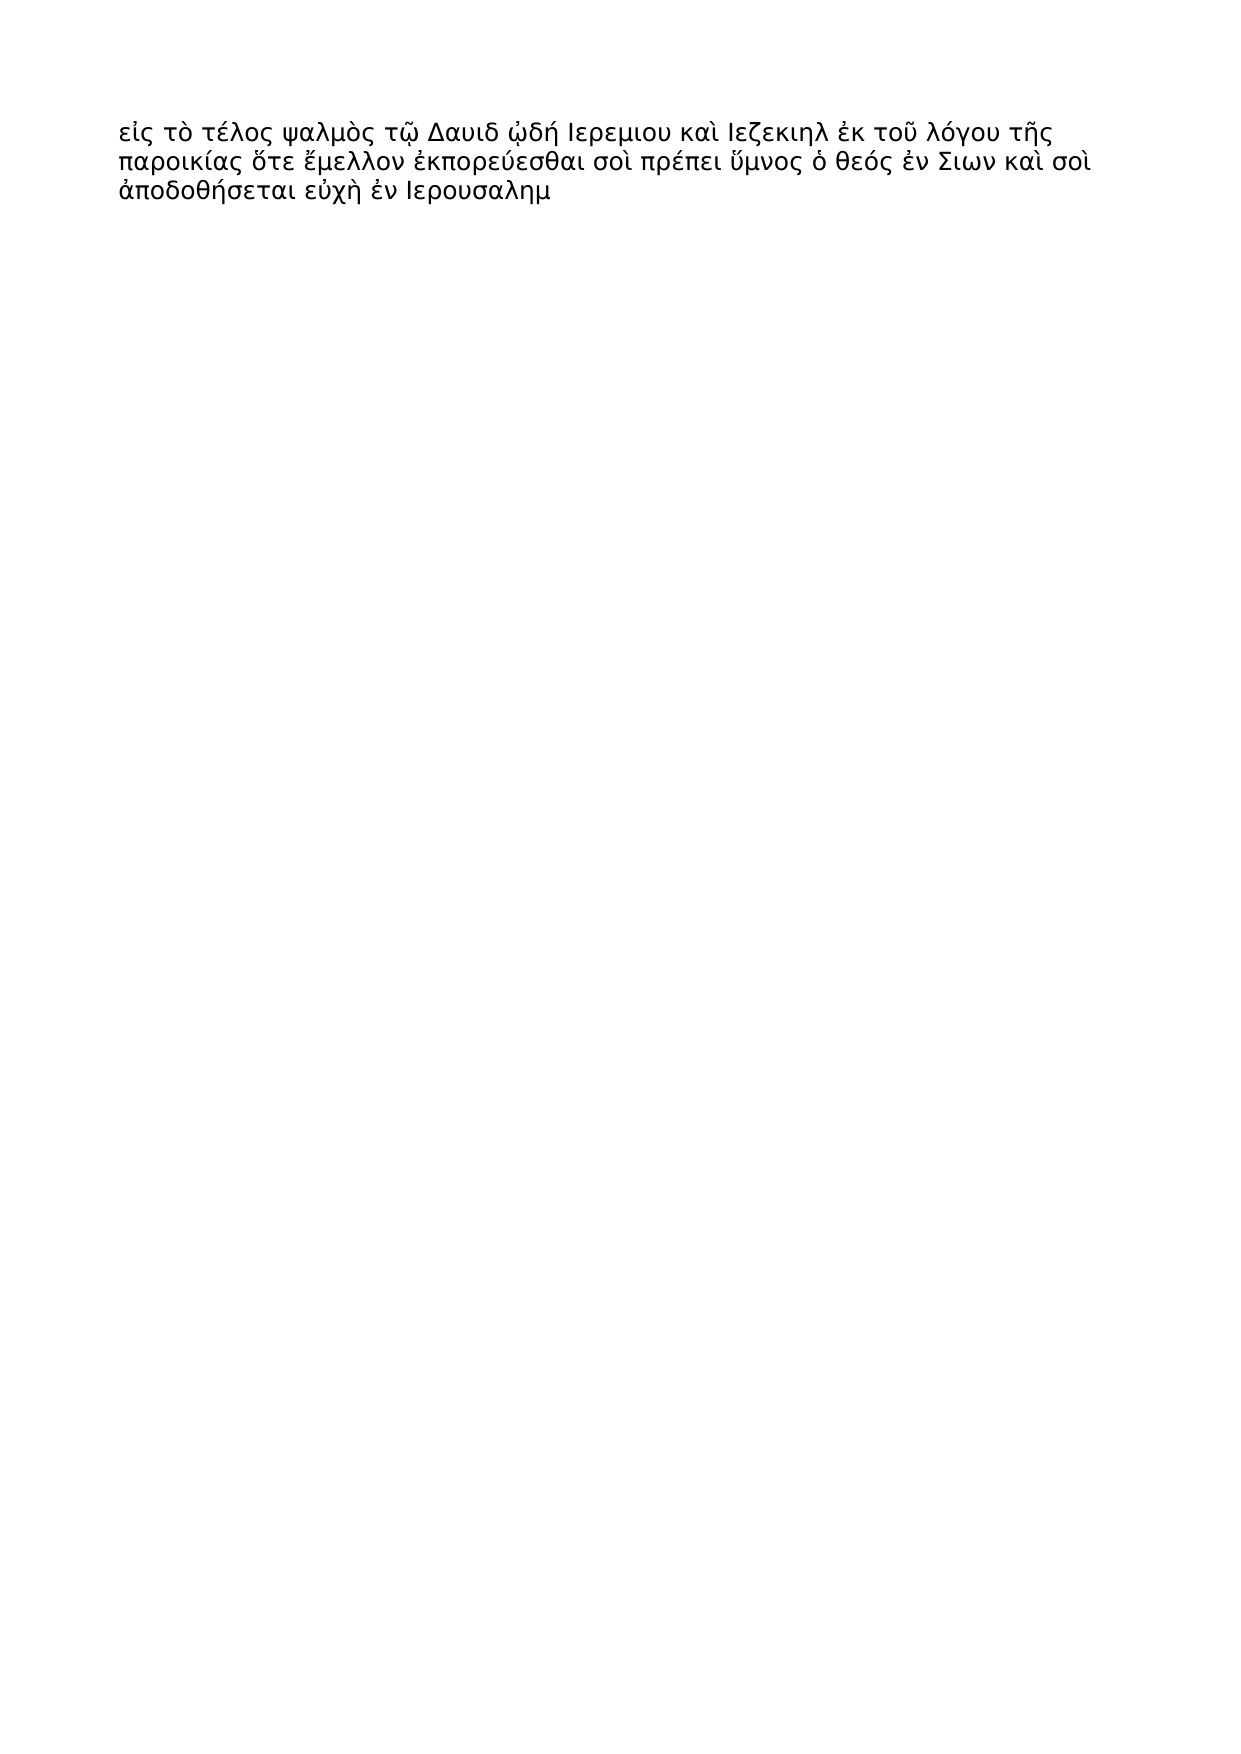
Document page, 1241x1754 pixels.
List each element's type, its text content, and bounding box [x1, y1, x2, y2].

text εἰς τὸ τέλος ψαλμὸς τῷ Δαυιδ ᾠδή Ιερεμιου καὶ Ιεζεκιηλ ἐκ τοῦ λόγου τῆς παροικίας ὅτε ἔμελλον ἐκπορεύεσθαι σοὶ πρέπει ὕμνος ὁ θεός ἐν Σιων καὶ σοὶ ἀποδοθήσεται εὐχὴ ἐν Ιερουσαλημ [118, 118, 1122, 206]
